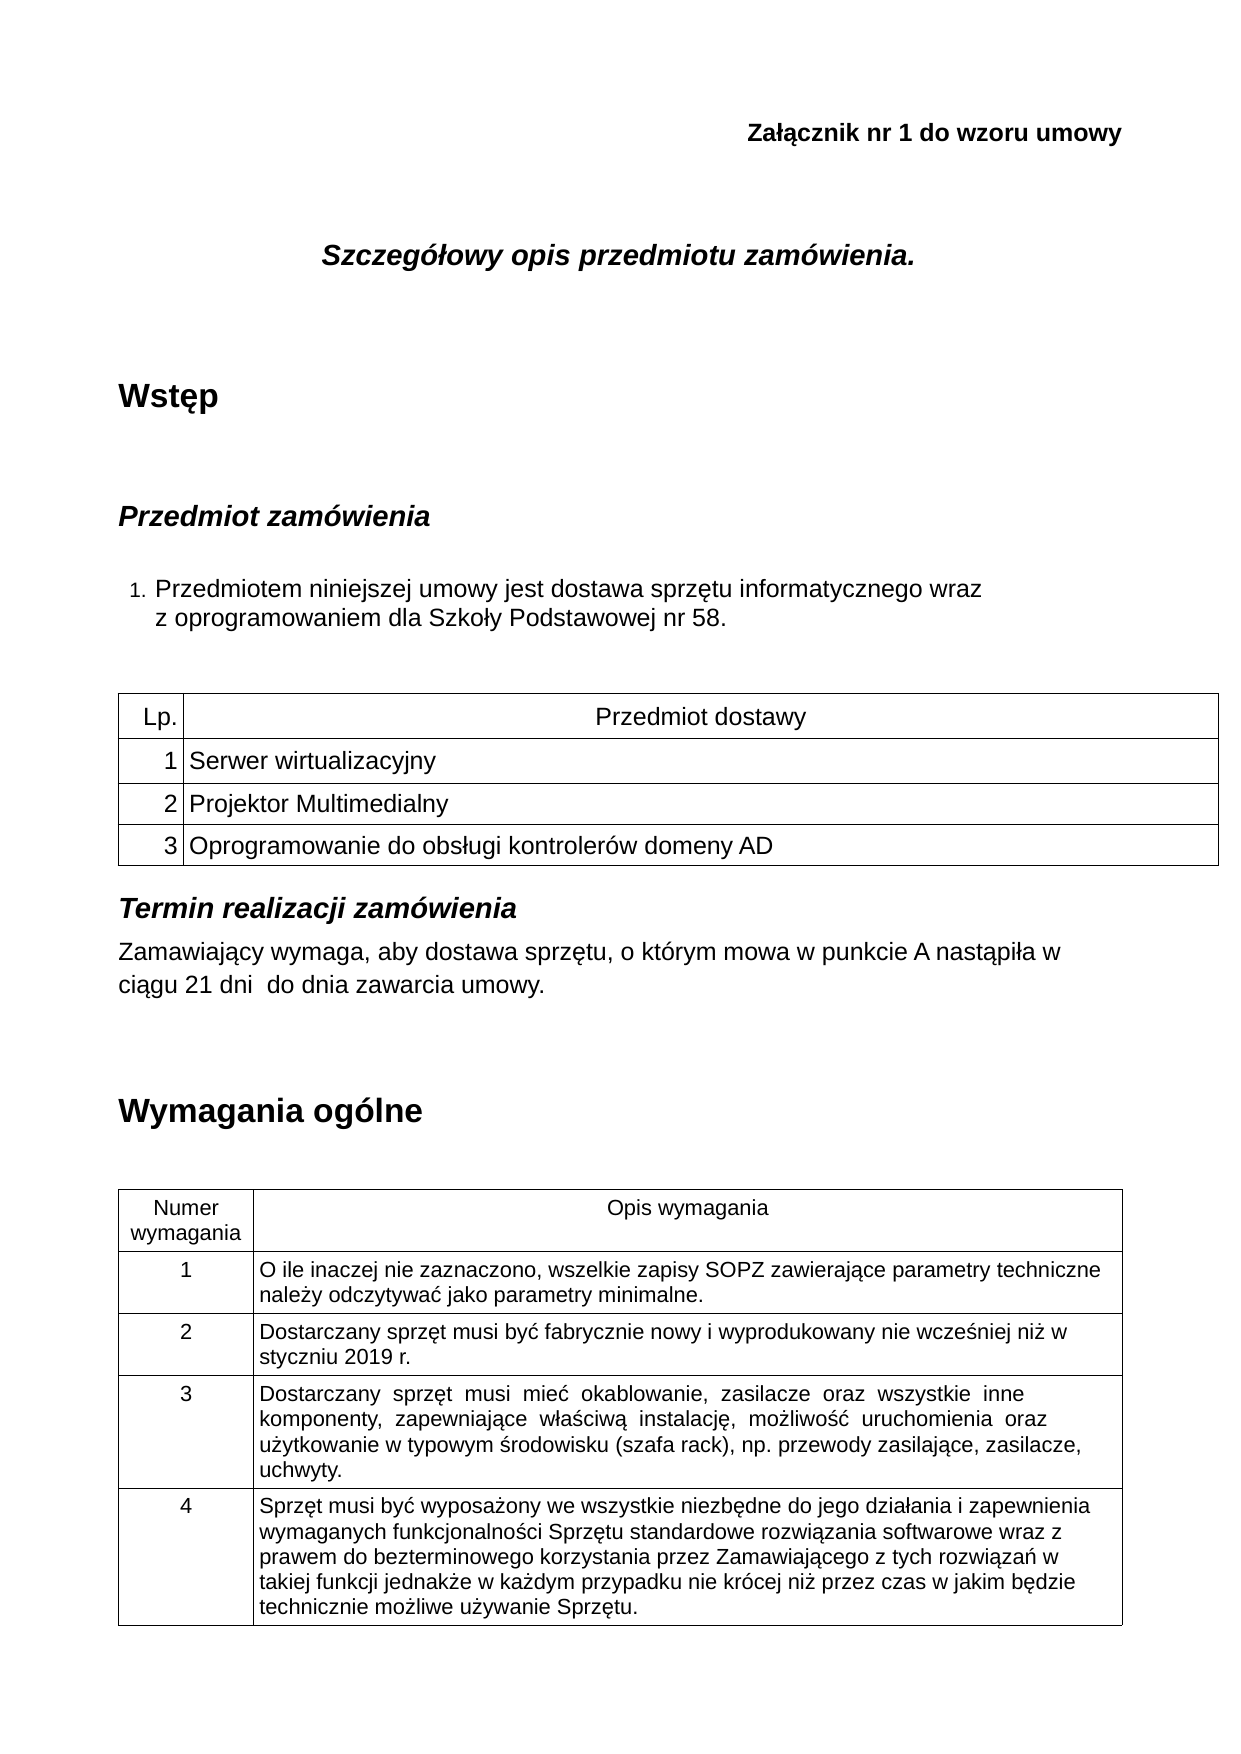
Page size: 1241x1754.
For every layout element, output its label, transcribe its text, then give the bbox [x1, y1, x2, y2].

list Przedmiotem niniejszej umowy jest dostawa sprzętu informatycznego wraz z oprogramowaniem dla Szkoły Podstawowej nr 58. [118, 574, 1122, 631]
text Szczegółowy opis przedmiotu zamówienia. [118, 238, 1122, 272]
table_cell Serwer wirtualizacyjny [184, 739, 1218, 783]
subtitle Wymagania ogólne [118, 1091, 1122, 1129]
table_cell 2 [119, 784, 183, 824]
subtitle Wstęp [118, 375, 1122, 414]
table_cell Sprzęt musi być wyposażony we wszystkie niezbędne do jego działania i zapewnienia wymaganych funkcjonalności Sprzętu standardowe rozwiązania softwarowe wraz z prawem do bezterminowego korzystania przez Zamawiającego z tych rozwiązań w takiej funkcji jednakże w każdym przypadku nie krócej niż przez czas w jakim będzie technicznie możliwe używanie Sprzętu. [254, 1489, 1122, 1625]
table_cell Dostarczany sprzęt musi być fabrycznie nowy i wyprodukowany nie wcześniej niż w styczniu 2019 r. [254, 1314, 1122, 1375]
subtitle Przedmiot zamówienia [118, 499, 1122, 533]
table_cell Dostarczany sprzęt musi mieć okablowanie, zasilacze oraz wszystkie inne komponenty, zapewniające właściwą instalację, możliwość uruchomienia oraz użytkowanie w typowym środowisku (szafa rack), np. przewody zasilające, zasilacze, uchwyty. [254, 1376, 1122, 1488]
table_cell 1 [119, 1252, 253, 1313]
table_header Przedmiot dostawy [184, 694, 1218, 738]
subtitle Termin realizacji zamówienia [118, 891, 1122, 925]
table_cell 3 [119, 825, 183, 865]
table_cell 2 [119, 1314, 253, 1375]
table_header Lp. [119, 694, 183, 738]
table_cell Projektor Multimedialny [184, 784, 1218, 824]
table_cell 4 [119, 1489, 253, 1625]
table_cell Oprogramowanie do obsługi kontrolerów domeny AD [184, 825, 1218, 865]
table_cell 1 [119, 739, 183, 783]
table_header Opis wymagania [254, 1190, 1122, 1251]
table_header Numer wymagania [119, 1190, 253, 1251]
text Zamawiający wymaga, aby dostawa sprzętu, o którym mowa w punkcie A nastąpiła w ciągu 21 dni do dnia zawarcia umowy. [118, 937, 1122, 999]
table_cell 3 [119, 1376, 253, 1488]
text Załącznik nr 1 do wzoru umowy [118, 118, 1122, 147]
table_cell O ile inaczej nie zaznaczono, wszelkie zapisy SOPZ zawierające parametry techniczne należy odczytywać jako parametry minimalne. [254, 1252, 1122, 1313]
